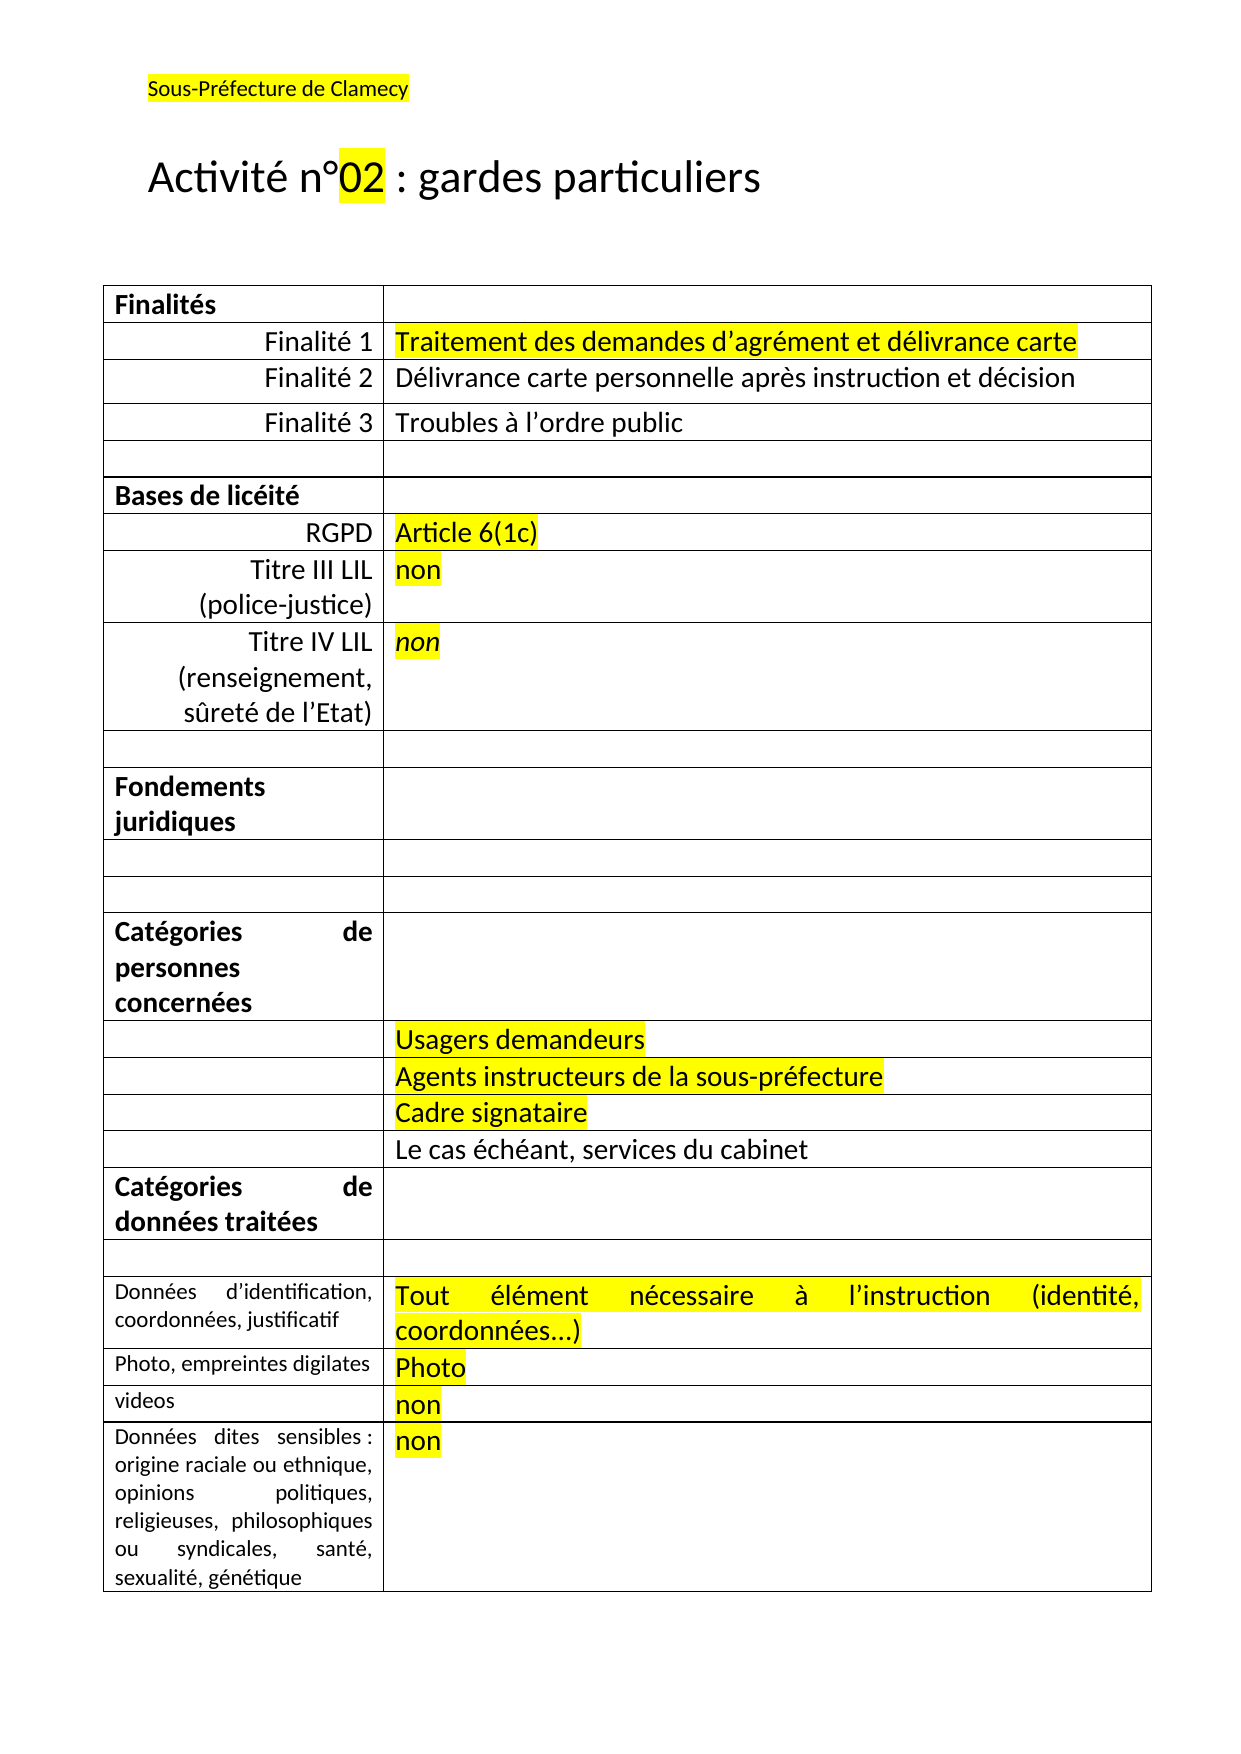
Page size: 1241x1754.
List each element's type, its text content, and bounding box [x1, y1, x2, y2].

table_cell Bases de licéité [104, 478, 383, 513]
table_cell Cadre signataire [384, 1095, 1151, 1130]
table_cell [384, 768, 1151, 839]
table_cell Article 6(1c) [384, 514, 1151, 550]
table_cell [384, 840, 1151, 876]
table_cell videos [104, 1386, 383, 1421]
table_cell Agents instructeurs de la sous-préfecture [384, 1058, 1151, 1093]
table_cell Photo [384, 1349, 1151, 1385]
table_cell RGPD [104, 514, 383, 550]
table_cell Photo, empreintes digilates [104, 1349, 383, 1385]
table_cell Usagers demandeurs [384, 1021, 1151, 1057]
table_cell non [384, 551, 1151, 622]
table_cell [104, 1095, 383, 1130]
table_cell Catégories de personnes concernées [104, 913, 383, 1020]
table_cell Titre IV LIL (renseignement, sûreté de l’Etat) [104, 623, 383, 730]
table_cell [384, 478, 1151, 513]
table_header [384, 286, 1151, 322]
table_cell non [384, 623, 1151, 730]
table_cell Fondements juridiques [104, 768, 383, 839]
table_cell Titre III LIL (police-justice) [104, 551, 383, 622]
table_cell [384, 877, 1151, 912]
table_cell [384, 441, 1151, 476]
table_cell [384, 1240, 1151, 1276]
table_cell Finalité 2 [104, 360, 383, 403]
table_cell [104, 1131, 383, 1167]
text Activité n°02 : gardes particuliers [148, 148, 1093, 203]
table_cell [104, 731, 383, 767]
table_cell non [384, 1423, 1151, 1591]
table_cell Catégories de données traitées [104, 1168, 383, 1239]
table_cell non [384, 1386, 1151, 1421]
table_header Finalités [104, 286, 383, 322]
table_cell Le cas échéant, services du cabinet [384, 1131, 1151, 1167]
table_cell Troubles à l’ordre public [384, 404, 1151, 440]
table_cell [104, 1240, 383, 1276]
table_cell Tout élément nécessaire à l’instruction (identité, coordonnées...) [384, 1277, 1151, 1348]
table_cell [384, 1168, 1151, 1239]
table_cell Données d’identification, coordonnées, justificatif [104, 1277, 383, 1348]
table_cell [384, 731, 1151, 767]
table_cell Traitement des demandes d’agrément et délivrance carte [384, 323, 1151, 358]
table_cell Délivrance carte personnelle après instruction et décision [384, 360, 1151, 403]
table_cell Finalité 1 [104, 323, 383, 358]
table_cell [104, 840, 383, 876]
table_cell [104, 441, 383, 476]
table_cell [104, 1021, 383, 1057]
table_cell [104, 877, 383, 912]
table_cell Données dites sensibles : origine raciale ou ethnique, opinions politiques, religieuses, philosophiques ou syndicales, santé, sexualité, génétique [104, 1423, 383, 1591]
table_cell Finalité 3 [104, 404, 383, 440]
table_cell [104, 1058, 383, 1093]
table_cell [384, 913, 1151, 1020]
